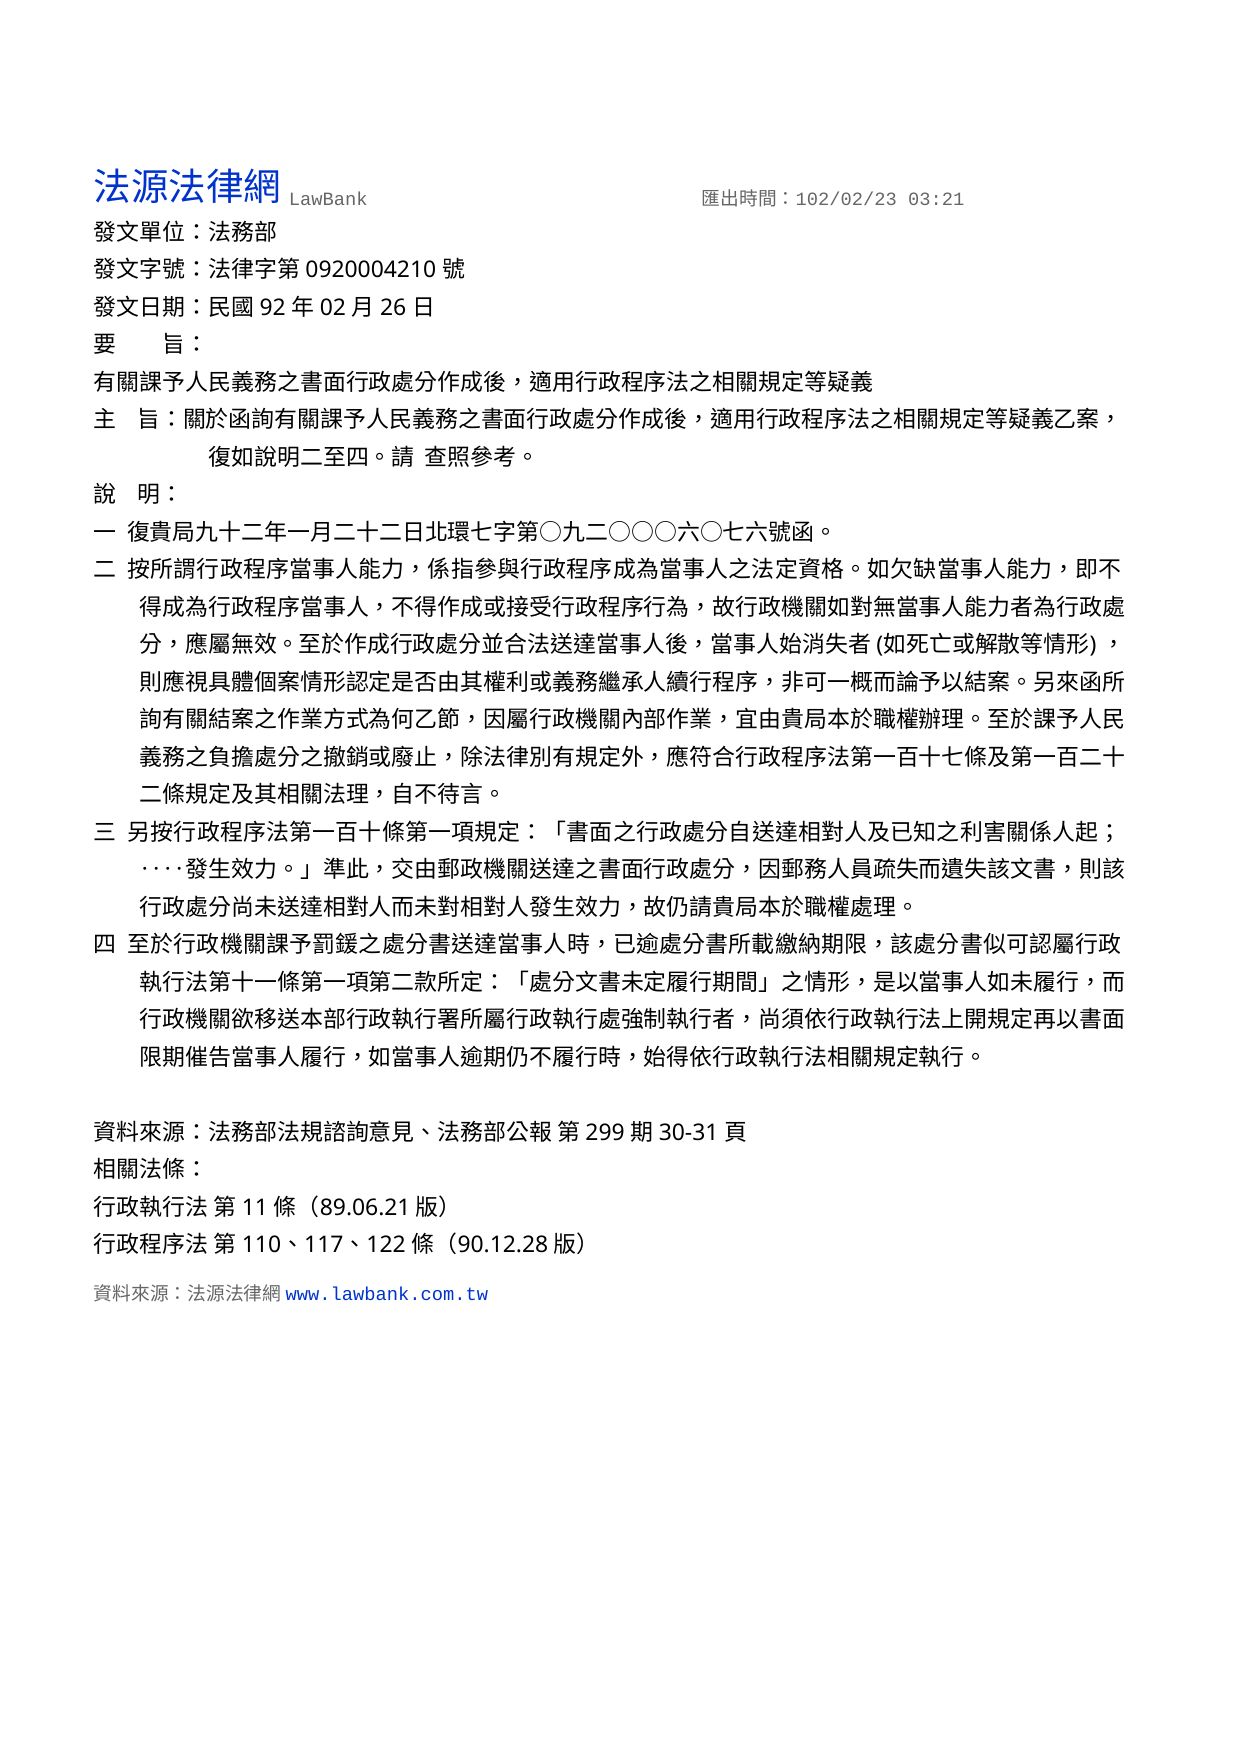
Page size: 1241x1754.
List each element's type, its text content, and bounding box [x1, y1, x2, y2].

text 法源法律網LawBank 匯出時間：102/02/23 03:21 [94, 136, 1125, 211]
text 行政執行法 第 11 條（89.06.21版） 行政程序法 第 110、117、122 條（90.12.28版） [94, 1186, 1125, 1261]
text 發文字號：法律字第 0920004210 號 [94, 249, 1125, 286]
text 說 明： [94, 474, 1125, 511]
text 一 復貴局九十二年一月二十二日北環七字第○九二○○○六○七六號函。 [94, 511, 1125, 549]
text 二 按所謂行政程序當事人能力，係指參與行政程序成為當事人之法定資格。如欠缺當事人能力，即不得成為行政程序當事人，不得作成或接受行政程序行為，故行政機關如對無當事人能力者為行政處分，應屬無效。至於作成行政處分並合法送達當事人後，當事人始消失者 (如死亡或解散等情形) ，則應視具體個案情形認定是否由其權利或義務繼承人續行程序，非可一概而論予以結案。另來函所詢有關結案之作業方式為何乙節，因屬行政機關內部作業，宜由貴局本於職權辦理。至於課予人民義務之負擔處分之撤銷或廢止，除法律別有規定外，應符合行政程序法第一百十七條及第一百二十二條規定及其相關法理，自不待言。 [94, 549, 1125, 811]
text 相關法條： [94, 1149, 1125, 1186]
text 主 旨：關於函詢有關課予人民義務之書面行政處分作成後，適用行政程序法之相關規定等疑義乙案，復如說明二至四。請 查照參考。 [94, 399, 1125, 474]
text 四 至於行政機關課予罰鍰之處分書送達當事人時，已逾處分書所載繳納期限，該處分書似可認屬行政執行法第十一條第一項第二款所定：「處分文書未定履行期間」之情形，是以當事人如未履行，而行政機關欲移送本部行政執行署所屬行政執行處強制執行者，尚須依行政執行法上開規定再以書面限期催告當事人履行，如當事人逾期仍不履行時，始得依行政執行法相關規定執行。 [94, 924, 1125, 1074]
text 有關課予人民義務之書面行政處分作成後，適用行政程序法之相關規定等疑義 [94, 361, 1125, 399]
text 發文日期：民國 92 年 02 月 26 日 [94, 286, 1125, 324]
text 發文單位：法務部 [94, 211, 1125, 249]
text 要 旨： [94, 324, 1125, 361]
text 資料來源：法務部法規諮詢意見、法務部公報 第 299 期 30-31 頁 [94, 1111, 1125, 1149]
text 三 另按行政程序法第一百十條第一項規定：「書面之行政處分自送達相對人及已知之利害關係人起；‥‥發生效力。」準此，交由郵政機關送達之書面行政處分，因郵務人員疏失而遺失該文書，則該行政處分尚未送達相對人而未對相對人發生效力，故仍請貴局本於職權處理。 [94, 811, 1125, 924]
text 資料來源：法源法律網 www.lawbank.com.tw [94, 1274, 1125, 1311]
